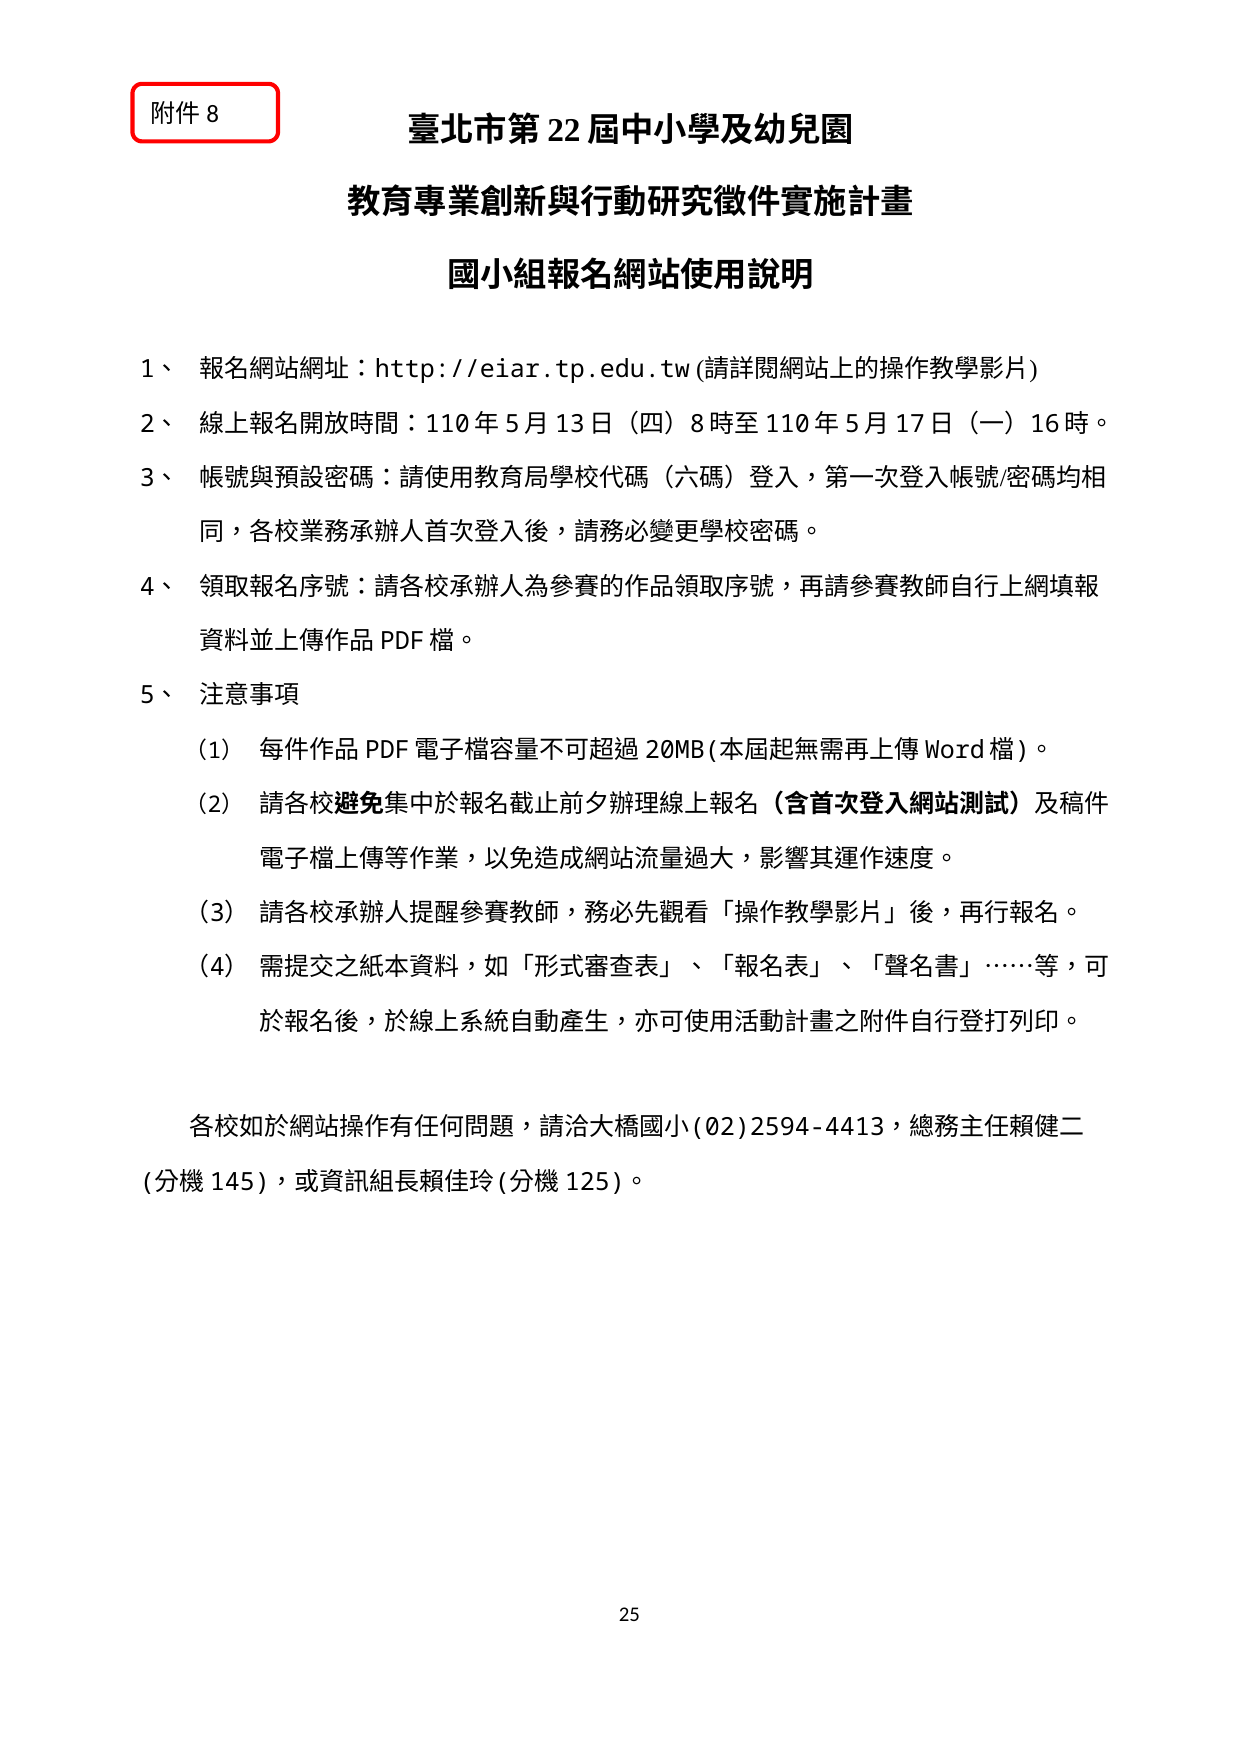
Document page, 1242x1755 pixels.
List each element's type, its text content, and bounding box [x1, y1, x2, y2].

list 線上報名開放時間：110年5月13日（四）8時至110年5月17日（一）16時。 [139, 403, 1120, 439]
list 請各校避免集中於報名截止前夕辦理線上報名（含首次登入網站測試）及稿件電子檔上傳等作業，以免造成網站流量過大，影響其運作速度。 [184, 784, 1120, 874]
list 報名網站網址：http://eiar.tp.edu.tw (請詳閱網站上的操作教學影片) [139, 349, 1120, 385]
list 領取報名序號：請各校承辦人為參賽的作品領取序號，再請參賽教師自行上網填報資料並上傳作品PDF檔。 [139, 566, 1120, 657]
text 臺北市第22屆中小學及幼兒園 [139, 103, 1121, 151]
list 每件作品PDF電子檔容量不可超過20MB(本屆起無需再上傳Word檔)。 [184, 729, 1120, 766]
list 注意事項 [139, 675, 1120, 711]
list 需提交之紙本資料，如「形式審查表」、「報名表」、「聲名書」……等，可於報名後，於線上系統自動產生，亦可使用活動計畫之附件自行登打列印。 [184, 947, 1120, 1037]
list 帳號與預設密碼：請使用教育局學校代碼（六碼）登入，第一次登入帳號/密碼均相同，各校業務承辦人首次登入後，請務必變更學校密碼。 [139, 457, 1120, 548]
list 請各校承辦人提醒參賽教師，務必先觀看「操作教學影片」後，再行報名。 [184, 892, 1120, 929]
text 國小組報名網站使用說明 [139, 248, 1121, 296]
text 教育專業創新與行動研究徵件實施計畫 [139, 175, 1121, 223]
text 各校如於網站操作有任何問題，請洽大橋國小(02)2594-4413，總務主任賴健二(分機145)，或資訊組長賴佳玲(分機125)。 [139, 1107, 1119, 1197]
